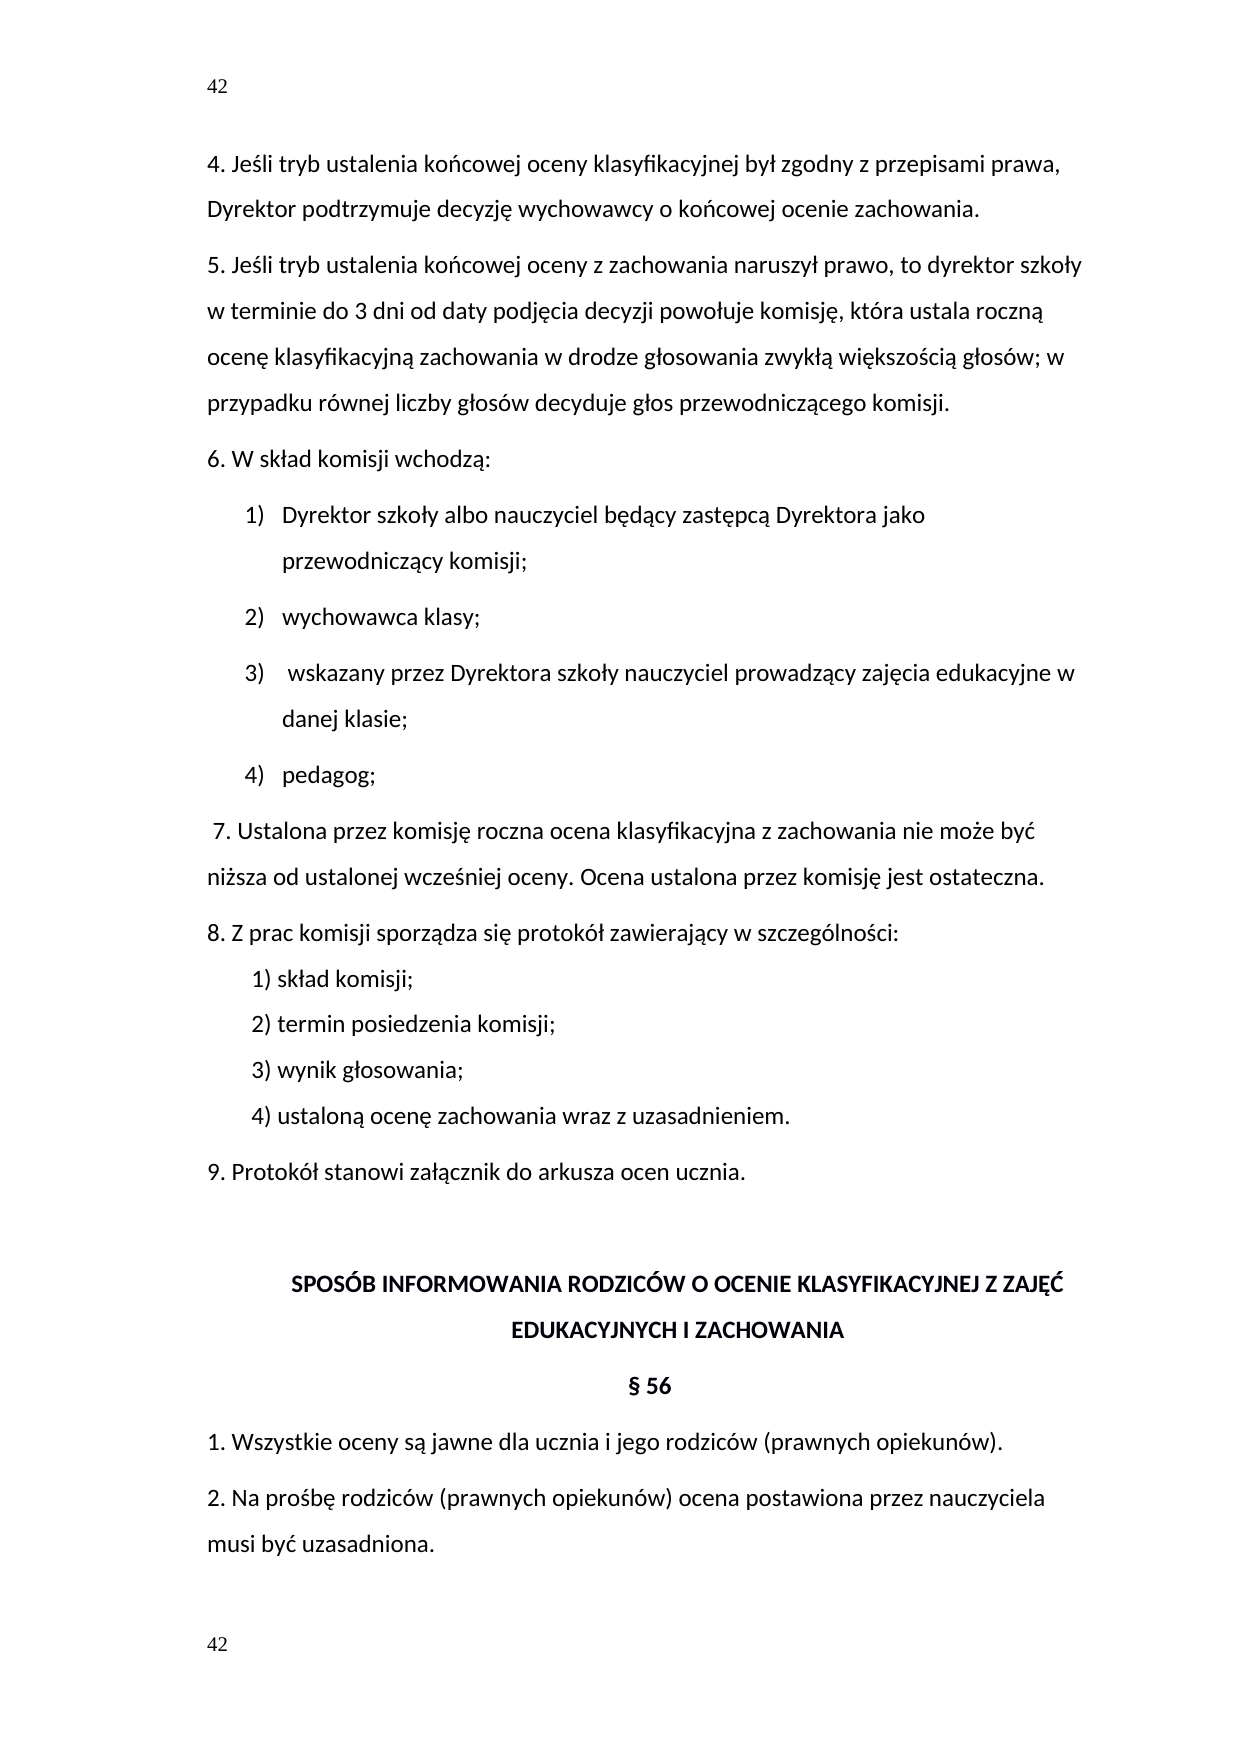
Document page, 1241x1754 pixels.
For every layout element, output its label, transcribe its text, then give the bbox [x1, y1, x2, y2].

text 2. Na prośbę rodziców (prawnych opiekunów) ocena postawiona przez nauczyciela musi być uzasadniona. [207, 1482, 1092, 1559]
text 5. Jeśli tryb ustalenia końcowej oceny z zachowania naruszył prawo, to dyrektor szkoły w terminie do 3 dni od daty podjęcia decyzji powołuje komisję, która ustala roczną ocenę klasyfikacyjną zachowania w drodze głosowania zwykłą większością głosów; w przypadku równej liczby głosów decyduje głos przewodniczącego komisji. [207, 249, 1092, 417]
text 7. Ustalona przez komisję roczna ocena klasyfikacyjna z zachowania nie może być niższa od ustalonej wcześniej oceny. Ocena ustalona przez komisję jest ostateczna. [207, 815, 1092, 891]
text 8. Z prac komisji sporządza się protokół zawierający w szczególności: 1) skład komisji; 2) termin posiedzenia komisji; 3) wynik głosowania; 4) ustaloną ocenę zachowania wraz z uzasadnieniem. [207, 917, 1092, 1130]
text 1. Wszystkie oceny są jawne dla ucznia i jego rodziców (prawnych opiekunów). [207, 1426, 1092, 1457]
text 4. Jeśli tryb ustalenia końcowej oceny klasyfikacyjnej był zgodny z przepisami prawa, Dyrektor podtrzymuje decyzję wychowawcy o końcowej ocenie zachowania. [207, 148, 1092, 224]
text SPOSÓB INFORMOWANIA RODZICÓW O OCENIE KLASYFIKACYJNEJ Z ZAJĘĆ EDUKACYJNYCH I ZACHOWANIA [263, 1268, 1092, 1344]
text 9. Protokół stanowi załącznik do arkusza ocen ucznia. [207, 1156, 1092, 1187]
text § 56 [207, 1370, 1092, 1401]
list wskazany przez Dyrektora szkoły nauczyciel prowadzący zajęcia edukacyjne w danej klasie; [244, 657, 1092, 733]
list pedagog; [244, 759, 1092, 789]
list wychowawca klasy; [244, 601, 1092, 631]
list Dyrektor szkoły albo nauczyciel będący zastępcą Dyrektora jako przewodniczący komisji; [244, 499, 1092, 575]
text 6. W skład komisji wchodzą: [207, 443, 1092, 473]
